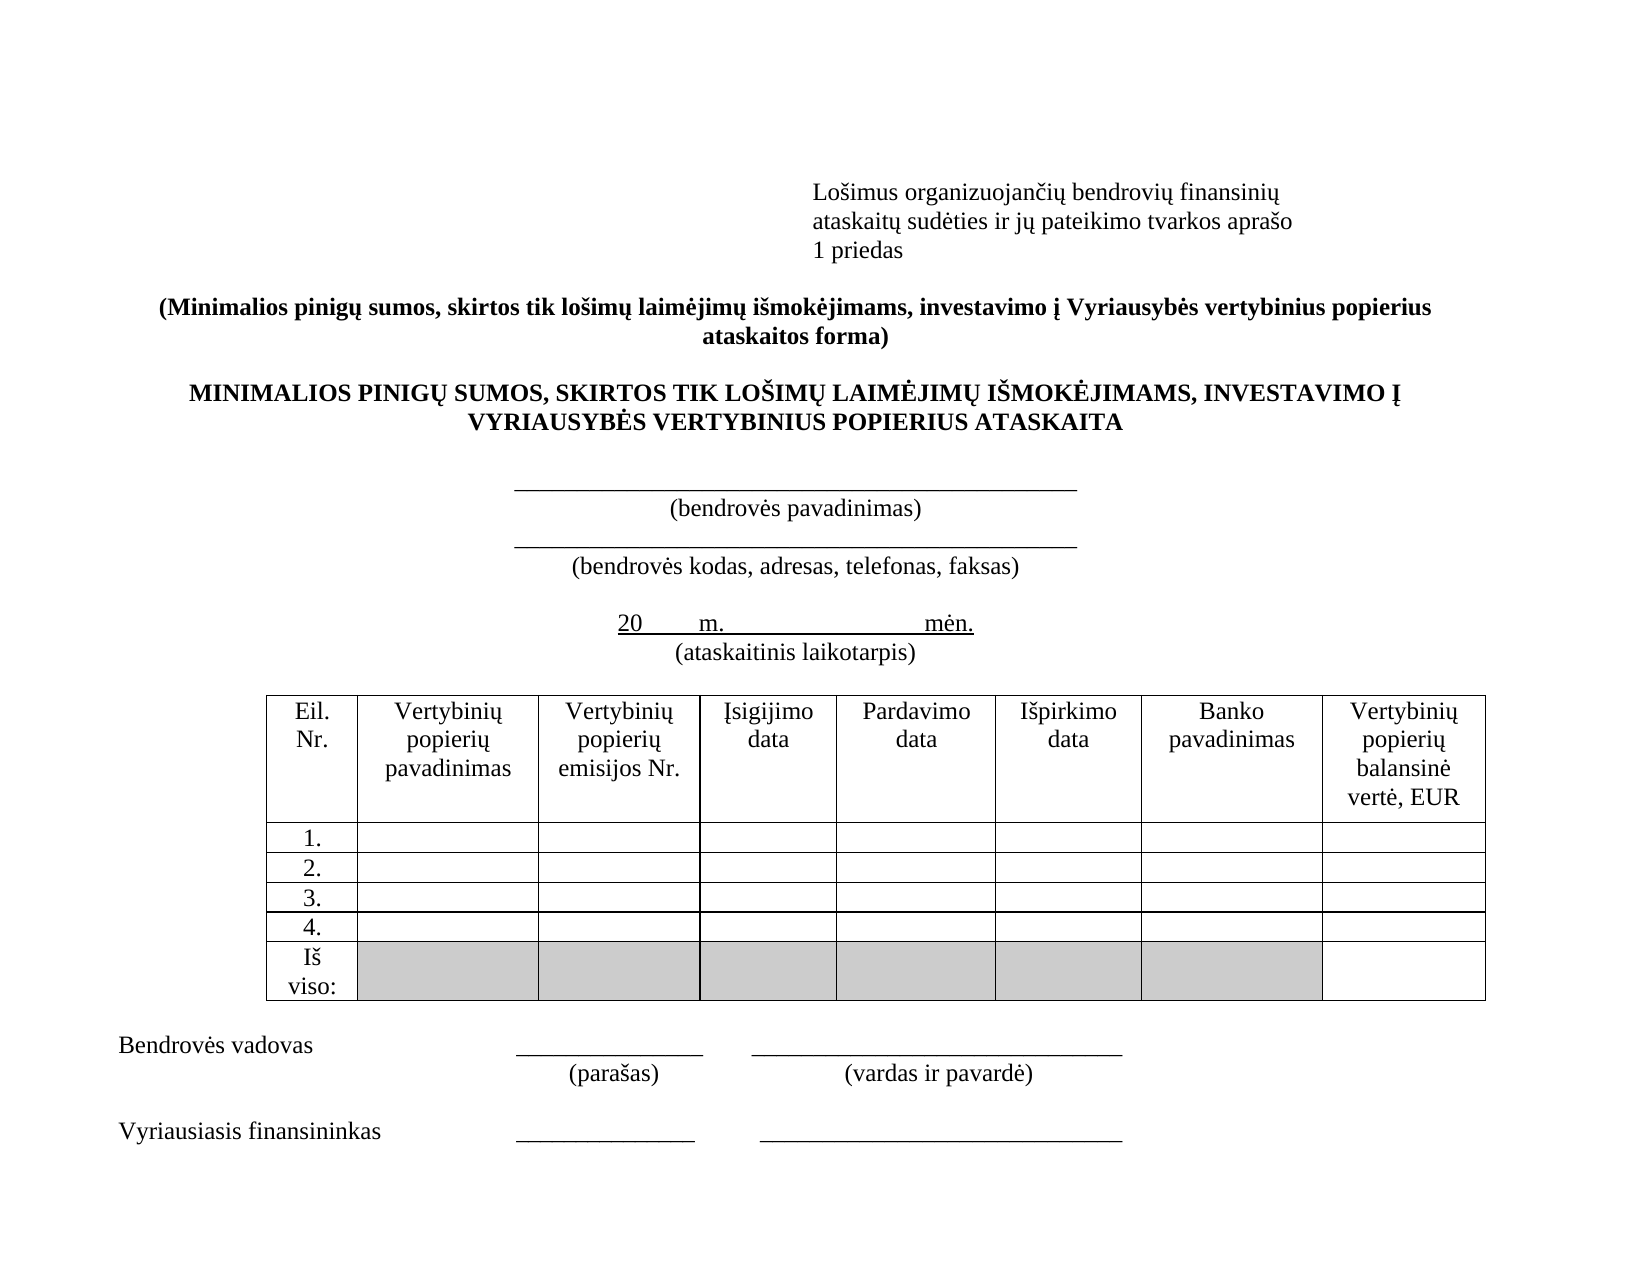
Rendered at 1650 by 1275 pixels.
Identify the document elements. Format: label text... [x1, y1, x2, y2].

text 1 priedas [812, 235, 1473, 263]
table_cell [996, 883, 1141, 911]
table_cell [1323, 913, 1485, 941]
text 20 m. mėn. [118, 608, 1473, 637]
text _____________________________________________ [118, 465, 1473, 493]
table_cell [1142, 853, 1322, 882]
text (parašas) (vardas ir pavardė) [118, 1058, 1473, 1087]
table_header Įsigijimo data [701, 696, 836, 822]
text (bendrovės kodas, adresas, telefonas, faksas) [118, 551, 1473, 580]
table_header Išpirkimo data [996, 696, 1141, 822]
table_cell [701, 883, 836, 911]
text ataskaitų sudėties ir jų pateikimo tvarkos aprašo [812, 206, 1473, 235]
table_cell [996, 823, 1141, 852]
table_cell [358, 883, 538, 911]
table_cell [837, 942, 995, 1000]
table_cell [701, 942, 836, 1000]
table_cell [1142, 942, 1322, 1000]
table_header Vertybinių popierių balansinė vertė, EUR [1323, 696, 1485, 822]
table_cell [1323, 823, 1485, 852]
table_cell 1. [267, 823, 357, 852]
text Vyriausiasis finansininkas [118, 1116, 1473, 1145]
table_cell Iš viso: [267, 942, 357, 1000]
table_cell [837, 823, 995, 852]
text (ataskaitinis laikotarpis) [118, 637, 1473, 666]
table_cell [701, 913, 836, 941]
table_cell 2. [267, 853, 357, 882]
table_cell [1323, 942, 1485, 1000]
table_cell [837, 853, 995, 882]
table_header Vertybinių popierių pavadinimas [358, 696, 538, 822]
table_cell [1142, 823, 1322, 852]
table_cell [358, 823, 538, 852]
table_cell 4. [267, 913, 357, 941]
table_cell [358, 913, 538, 941]
table_cell [837, 913, 995, 941]
table_cell 3. [267, 883, 357, 911]
table_cell [996, 853, 1141, 882]
table_cell [996, 913, 1141, 941]
table_cell [1142, 883, 1322, 911]
table_cell [358, 942, 538, 1000]
table_cell [539, 913, 699, 941]
text (bendrovės pavadinimas) [118, 493, 1473, 522]
table_cell [539, 942, 699, 1000]
table_header Pardavimo data [837, 696, 995, 822]
table_cell [701, 853, 836, 882]
table_header Banko pavadinimas [1142, 696, 1322, 822]
text MINIMALIOS PINIGŲ SUMOS, SKIRTOS TIK LOŠIMŲ LAIMĖJIMŲ IŠMOKĖJIMAMS, INVESTAVIMO Į VYRIAUSYBĖS VERTYBINIUS POPIERIUS ATASKAITA [118, 378, 1473, 436]
text _____________________________________________ [118, 522, 1473, 551]
text (Minimalios pinigų sumos, skirtos tik lošimų laimėjimų išmokėjimams, investavimo į Vyriausybės vertybinius popierius ataskaitos forma) [118, 292, 1473, 350]
table_cell [996, 942, 1141, 1000]
table_cell [539, 853, 699, 882]
table_cell [1323, 883, 1485, 911]
table_cell [701, 823, 836, 852]
table_header Vertybinių popierių emisijos Nr. [539, 696, 699, 822]
text Lošimus organizuojančių bendrovių finansinių [812, 177, 1473, 206]
table_cell [1323, 853, 1485, 882]
table_cell [837, 883, 995, 911]
table_cell [539, 823, 699, 852]
table_header Eil. Nr. [267, 696, 357, 822]
text Bendrovės vadovas [118, 1030, 1473, 1058]
table_cell [539, 883, 699, 911]
table_cell [358, 853, 538, 882]
table_cell [1142, 913, 1322, 941]
